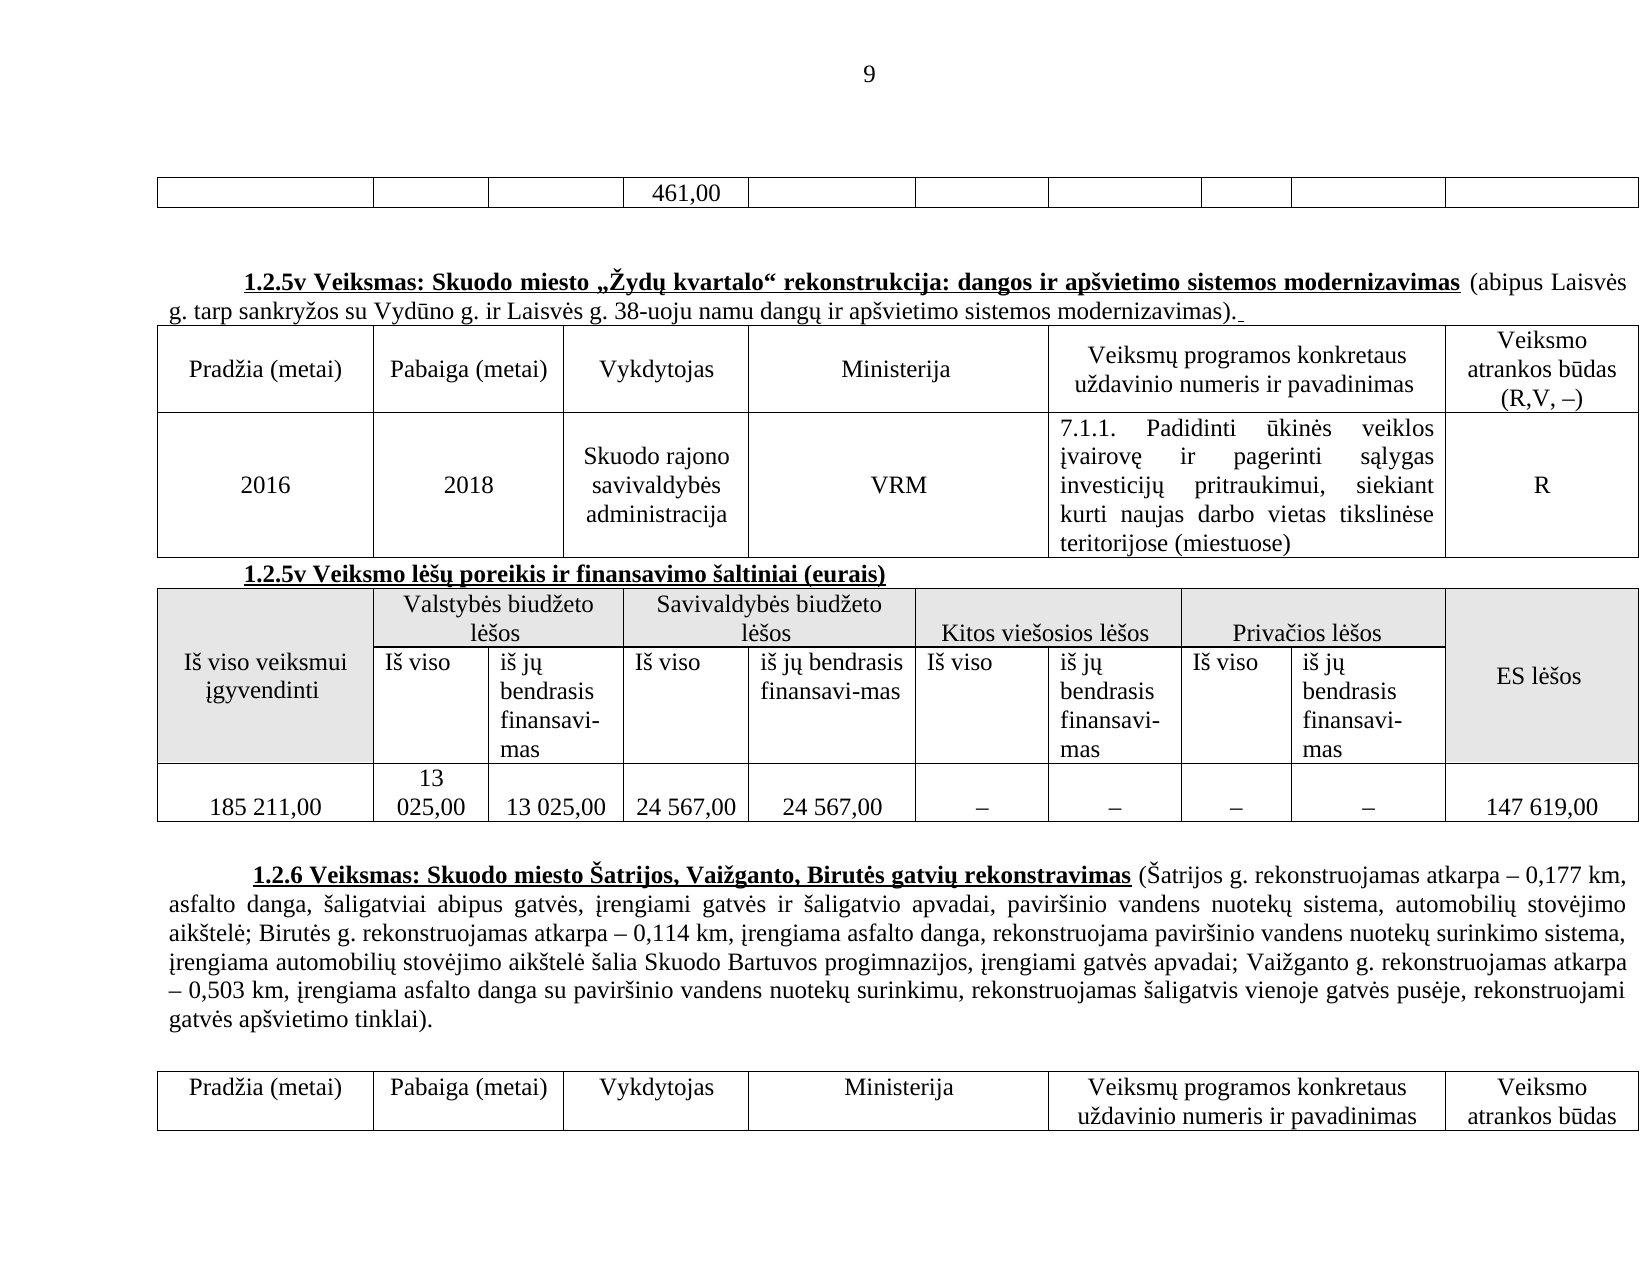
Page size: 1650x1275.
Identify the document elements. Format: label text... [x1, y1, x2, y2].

table_cell 24 567,00 [624, 764, 748, 821]
table_cell ES lėšos [1446, 589, 1638, 762]
table_cell 1.2.6 Veiksmas: Skuodo miesto Šatrijos, Vaižganto, Birutės gatvių rekonstravimas (Šatrijos g. rekonstruojamas atkarpa – 0,177 km, asfalto danga, šaligatviai abipus gatvės, įrengiami gatvės ir šaligatvio apvadai, paviršinio vandens nuotekų sistema, automobilių stovėjimo aikštelė; Birutės g. rekonstruojamas atkarpa – 0,114 km, įrengiama asfalto danga, rekonstruojama paviršinio vandens nuotekų surinkimo sistema, įrengiama automobilių stovėjimo aikštelė šalia Skuodo Bartuvos progimnazijos, įrengiami gatvės apvadai; Vaižganto g. rekonstruojamas atkarpa – 0,503 km, įrengiama asfalto danga su paviršinio vandens nuotekų surinkimu, rekonstruojamas šaligatvis vienoje gatvės pusėje, rekonstruojami gatvės apšvietimo tinklai). [158, 822, 1638, 1071]
table_cell Veiksmo atrankos būdas [1446, 1072, 1638, 1130]
table_cell – [1049, 764, 1181, 821]
table_cell Iš viso veiksmui įgyvendinti [158, 589, 373, 762]
table_cell [1292, 178, 1445, 207]
table_cell Kitos viešosios lėšos [916, 589, 1181, 646]
table_cell Pradžia (metai) [158, 326, 373, 412]
table_cell – [1182, 764, 1291, 821]
table_cell Skuodo rajono savivaldybės administracija [564, 413, 748, 557]
table_cell VRM [749, 413, 1048, 557]
table_cell – [1292, 764, 1445, 821]
table_cell Veiksmo atrankos būdas (R,V, –) [1446, 326, 1638, 412]
table_cell Iš viso [916, 648, 1048, 762]
table_cell Vykdytojas [564, 326, 748, 412]
table_cell [158, 178, 373, 207]
table_cell [749, 178, 915, 207]
table_cell [1049, 178, 1201, 207]
table_cell Ministerija [749, 1072, 1048, 1130]
table_cell 461,00 [624, 178, 748, 207]
table_cell 147 619,00 [1446, 764, 1638, 821]
table_cell R [1446, 413, 1638, 557]
table_cell [1446, 178, 1638, 207]
table_cell 1.2.5v Veiksmas: Skuodo miesto „Žydų kvartalo“ rekonstrukcija: dangos ir apšvietimo sistemos modernizavimas (abipus Laisvės g. tarp sankryžos su Vydūno g. ir Laisvės g. 38-uoju namu dangų ir apšvietimo sistemos modernizavimas). [158, 208, 1638, 324]
table_cell iš jų bendrasis finansavi-mas [1049, 648, 1181, 762]
table_cell Veiksmų programos konkretaus uždavinio numeris ir pavadinimas [1049, 1072, 1445, 1130]
table_cell Valstybės biudžeto lėšos [374, 589, 623, 646]
table_cell – [916, 764, 1048, 821]
table_cell Ministerija [749, 326, 1048, 412]
table_cell Pabaiga (metai) [374, 326, 563, 412]
table_cell 2018 [374, 413, 563, 557]
table_cell [489, 178, 623, 207]
table_cell [1404, 558, 1445, 588]
table_cell [1144, 558, 1181, 588]
table_cell Iš viso [1182, 648, 1291, 762]
table_cell 13 025,00 [489, 764, 623, 821]
table_cell Iš viso [374, 648, 488, 762]
table_cell Privačios lėšos [1182, 589, 1445, 646]
table_cell Iš viso [624, 648, 748, 762]
table_cell 185 211,00 [158, 764, 373, 821]
table_cell [374, 178, 488, 207]
table_cell 2016 [158, 413, 373, 557]
table_cell [1445, 558, 1638, 588]
table_cell 24 567,00 [749, 764, 915, 821]
table_cell 7.1.1. Padidinti ūkinės veiklos įvairovę ir pagerinti sąlygas investicijų pritraukimui, siekiant kurti naujas darbo vietas tikslinėse teritorijose (miestuose) [1049, 413, 1445, 557]
table_cell Veiksmų programos konkretaus uždavinio numeris ir pavadinimas [1049, 326, 1445, 412]
table_cell [1327, 558, 1404, 588]
table_cell [1049, 558, 1144, 588]
table_cell Pradžia (metai) [158, 1072, 373, 1130]
table_cell iš jų bendrasis finansavi-mas [489, 648, 623, 762]
table_cell iš jų bendrasis finansavi-mas [1292, 648, 1445, 762]
table_cell [916, 178, 1048, 207]
table_cell [1181, 558, 1327, 588]
table_cell Vykdytojas [564, 1072, 748, 1130]
table_cell Pabaiga (metai) [374, 1072, 563, 1130]
table_cell iš jų bendrasis finansavi-mas [749, 648, 915, 762]
table_cell Savivaldybės biudžeto lėšos [624, 589, 915, 646]
table_cell 13 025,00 [374, 764, 488, 821]
table_cell [1202, 178, 1291, 207]
table_cell 1.2.5v Veiksmo lėšų poreikis ir finansavimo šaltiniai (eurais) [158, 558, 1049, 588]
